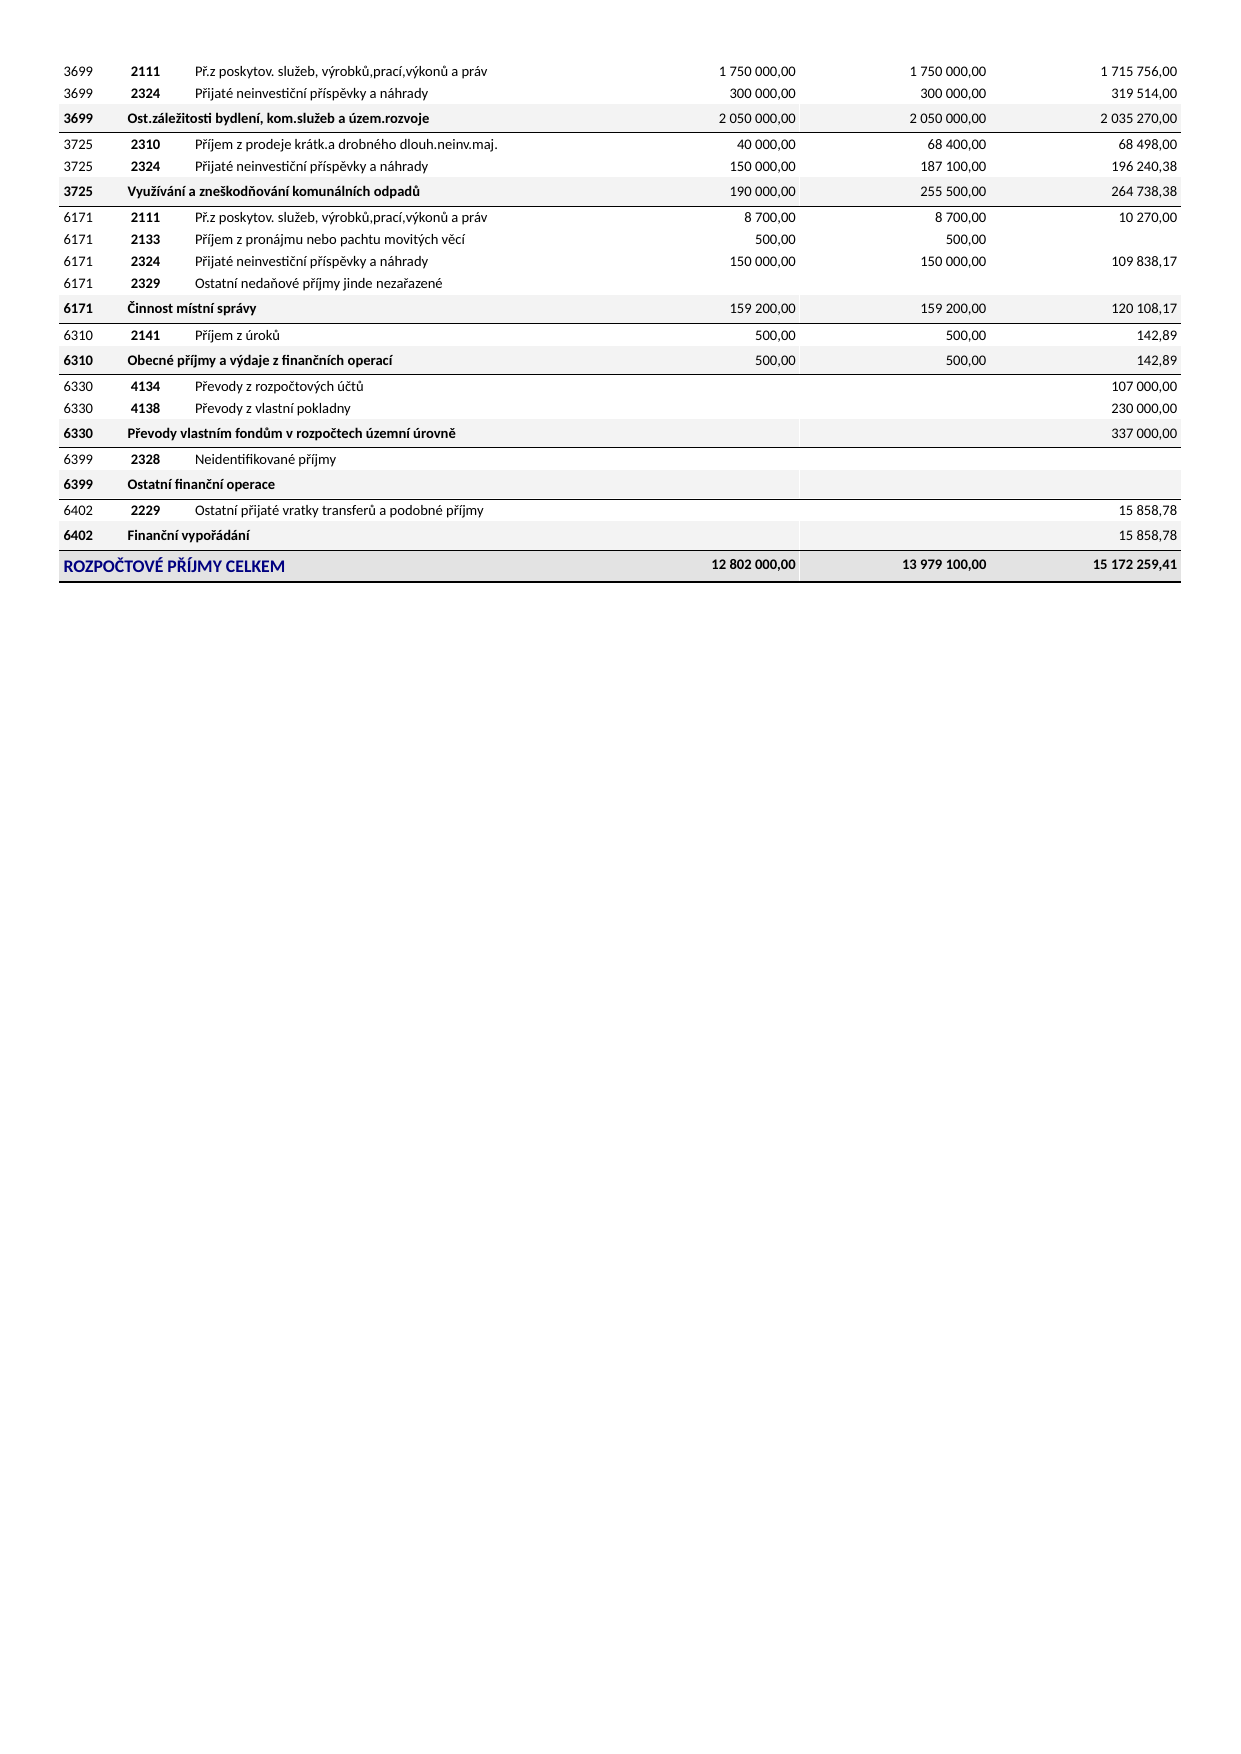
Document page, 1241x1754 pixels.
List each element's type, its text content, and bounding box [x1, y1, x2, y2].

table_cell 3725 [59, 177, 126, 206]
table_cell Příjem z prodeje krátk.a drobného dlouh.neinv.maj. [194, 133, 609, 155]
table_cell 6399 [59, 448, 126, 470]
table_cell 196 240,38 [990, 155, 1181, 177]
table_cell 12 802 000,00 [609, 551, 799, 581]
table_cell [609, 419, 799, 447]
table_cell 4134 [126, 375, 194, 397]
table_cell 2329 [126, 273, 194, 294]
table_cell 300 000,00 [800, 82, 990, 104]
table_cell 500,00 [800, 346, 990, 374]
table_cell 2324 [126, 251, 194, 272]
table_cell 6330 [59, 397, 126, 419]
table_cell 6402 [59, 500, 126, 521]
table_cell 15 858,78 [990, 521, 1181, 550]
table_cell 255 500,00 [800, 177, 990, 206]
table_cell 2141 [126, 324, 194, 346]
table_cell 187 100,00 [800, 155, 990, 177]
table_cell 500,00 [800, 324, 990, 346]
table_cell 300 000,00 [609, 82, 799, 104]
table_cell 150 000,00 [800, 251, 990, 272]
table_cell 6171 [59, 229, 126, 251]
table_cell 150 000,00 [609, 155, 799, 177]
table_cell 2328 [126, 448, 194, 470]
table_cell 3725 [59, 155, 126, 177]
table_cell 2 050 000,00 [800, 104, 990, 132]
table_cell 6399 [59, 470, 126, 498]
table_cell 500,00 [609, 346, 799, 374]
table_cell Ostatní přijaté vratky transferů a podobné příjmy [194, 500, 609, 521]
table_cell 3699 [59, 59, 126, 82]
table_cell [990, 273, 1181, 294]
table_cell 2 035 270,00 [990, 104, 1181, 132]
table_cell 2111 [126, 59, 194, 82]
table_cell 142,89 [990, 324, 1181, 346]
table_cell 1 750 000,00 [800, 59, 990, 82]
table_cell Přijaté neinvestiční příspěvky a náhrady [194, 155, 609, 177]
table_cell 2133 [126, 229, 194, 251]
table_cell 13 979 100,00 [800, 551, 990, 581]
table_cell 6171 [59, 273, 126, 294]
table_cell Využívání a zneškodňování komunálních odpadů [126, 177, 609, 206]
table_cell 2 050 000,00 [609, 104, 799, 132]
table_cell 6330 [59, 419, 126, 447]
table_cell 190 000,00 [609, 177, 799, 206]
table_cell 6171 [59, 207, 126, 228]
table_cell 2324 [126, 82, 194, 104]
table_cell 142,89 [990, 346, 1181, 374]
table_cell 68 498,00 [990, 133, 1181, 155]
table_cell 2111 [126, 207, 194, 228]
table_cell 500,00 [609, 229, 799, 251]
table_cell 1 750 000,00 [609, 59, 799, 82]
table_cell 109 838,17 [990, 251, 1181, 272]
table_cell 3699 [59, 104, 126, 132]
table_cell 6310 [59, 324, 126, 346]
table_cell [800, 521, 990, 550]
table_cell Ostatní finanční operace [126, 470, 609, 498]
table_cell Přijaté neinvestiční příspěvky a náhrady [194, 82, 609, 104]
table_cell 3725 [59, 133, 126, 155]
table_cell 3699 [59, 82, 126, 104]
table_cell 2324 [126, 155, 194, 177]
table_cell 6171 [59, 295, 126, 323]
table_cell [609, 521, 799, 550]
table_cell 2229 [126, 500, 194, 521]
table_cell Převody z rozpočtových účtů [194, 375, 609, 397]
table_cell Př.z poskytov. služeb, výrobků,prací,výkonů a práv [194, 207, 609, 228]
table_cell Ost.záležitosti bydlení, kom.služeb a územ.rozvoje [126, 104, 609, 132]
table_cell 230 000,00 [990, 397, 1181, 419]
table_cell Příjem z pronájmu nebo pachtu movitých věcí [194, 229, 609, 251]
table_cell 8 700,00 [800, 207, 990, 228]
table_cell [609, 375, 799, 397]
table_cell [990, 470, 1181, 498]
table_cell [609, 397, 799, 419]
table_cell [609, 500, 799, 521]
table_cell Přijaté neinvestiční příspěvky a náhrady [194, 251, 609, 272]
table_cell ROZPOČTOVÉ PŘÍJMY CELKEM [59, 551, 609, 581]
table_cell Příjem z úroků [194, 324, 609, 346]
table_cell Neidentifikované příjmy [194, 448, 609, 470]
table_cell Činnost místní správy [126, 295, 609, 323]
table_cell [990, 448, 1181, 470]
table_cell [800, 419, 990, 447]
table_cell [800, 500, 990, 521]
table_cell 40 000,00 [609, 133, 799, 155]
table_cell 4138 [126, 397, 194, 419]
table_cell 319 514,00 [990, 82, 1181, 104]
table_cell [609, 470, 799, 498]
table_cell 150 000,00 [609, 251, 799, 272]
table_cell 15 172 259,41 [990, 551, 1181, 581]
table_cell Obecné příjmy a výdaje z finančních operací [126, 346, 609, 374]
table_cell [800, 470, 990, 498]
table_cell 6310 [59, 346, 126, 374]
table_cell [609, 273, 799, 294]
table_cell 264 738,38 [990, 177, 1181, 206]
table_cell [800, 397, 990, 419]
table_cell 500,00 [609, 324, 799, 346]
table_cell 337 000,00 [990, 419, 1181, 447]
table_cell Převody vlastním fondům v rozpočtech územní úrovně [126, 419, 609, 447]
table_cell [800, 375, 990, 397]
table_cell [800, 273, 990, 294]
table_cell 6402 [59, 521, 126, 550]
table_cell 6330 [59, 375, 126, 397]
table_cell 159 200,00 [800, 295, 990, 323]
table_cell 120 108,17 [990, 295, 1181, 323]
table_cell 159 200,00 [609, 295, 799, 323]
table_cell 2310 [126, 133, 194, 155]
table_cell 10 270,00 [990, 207, 1181, 228]
table_cell [990, 229, 1181, 251]
table_cell 68 400,00 [800, 133, 990, 155]
table_cell Př.z poskytov. služeb, výrobků,prací,výkonů a práv [194, 59, 609, 82]
table_cell [609, 448, 799, 470]
table_cell 6171 [59, 251, 126, 272]
table_cell Finanční vypořádání [126, 521, 609, 550]
table_cell 500,00 [800, 229, 990, 251]
table_cell 107 000,00 [990, 375, 1181, 397]
table_cell 15 858,78 [990, 500, 1181, 521]
table_cell Převody z vlastní pokladny [194, 397, 609, 419]
table_cell 1 715 756,00 [990, 59, 1181, 82]
table_cell [800, 448, 990, 470]
table_cell 8 700,00 [609, 207, 799, 228]
table_cell Ostatní nedaňové příjmy jinde nezařazené [194, 273, 609, 294]
